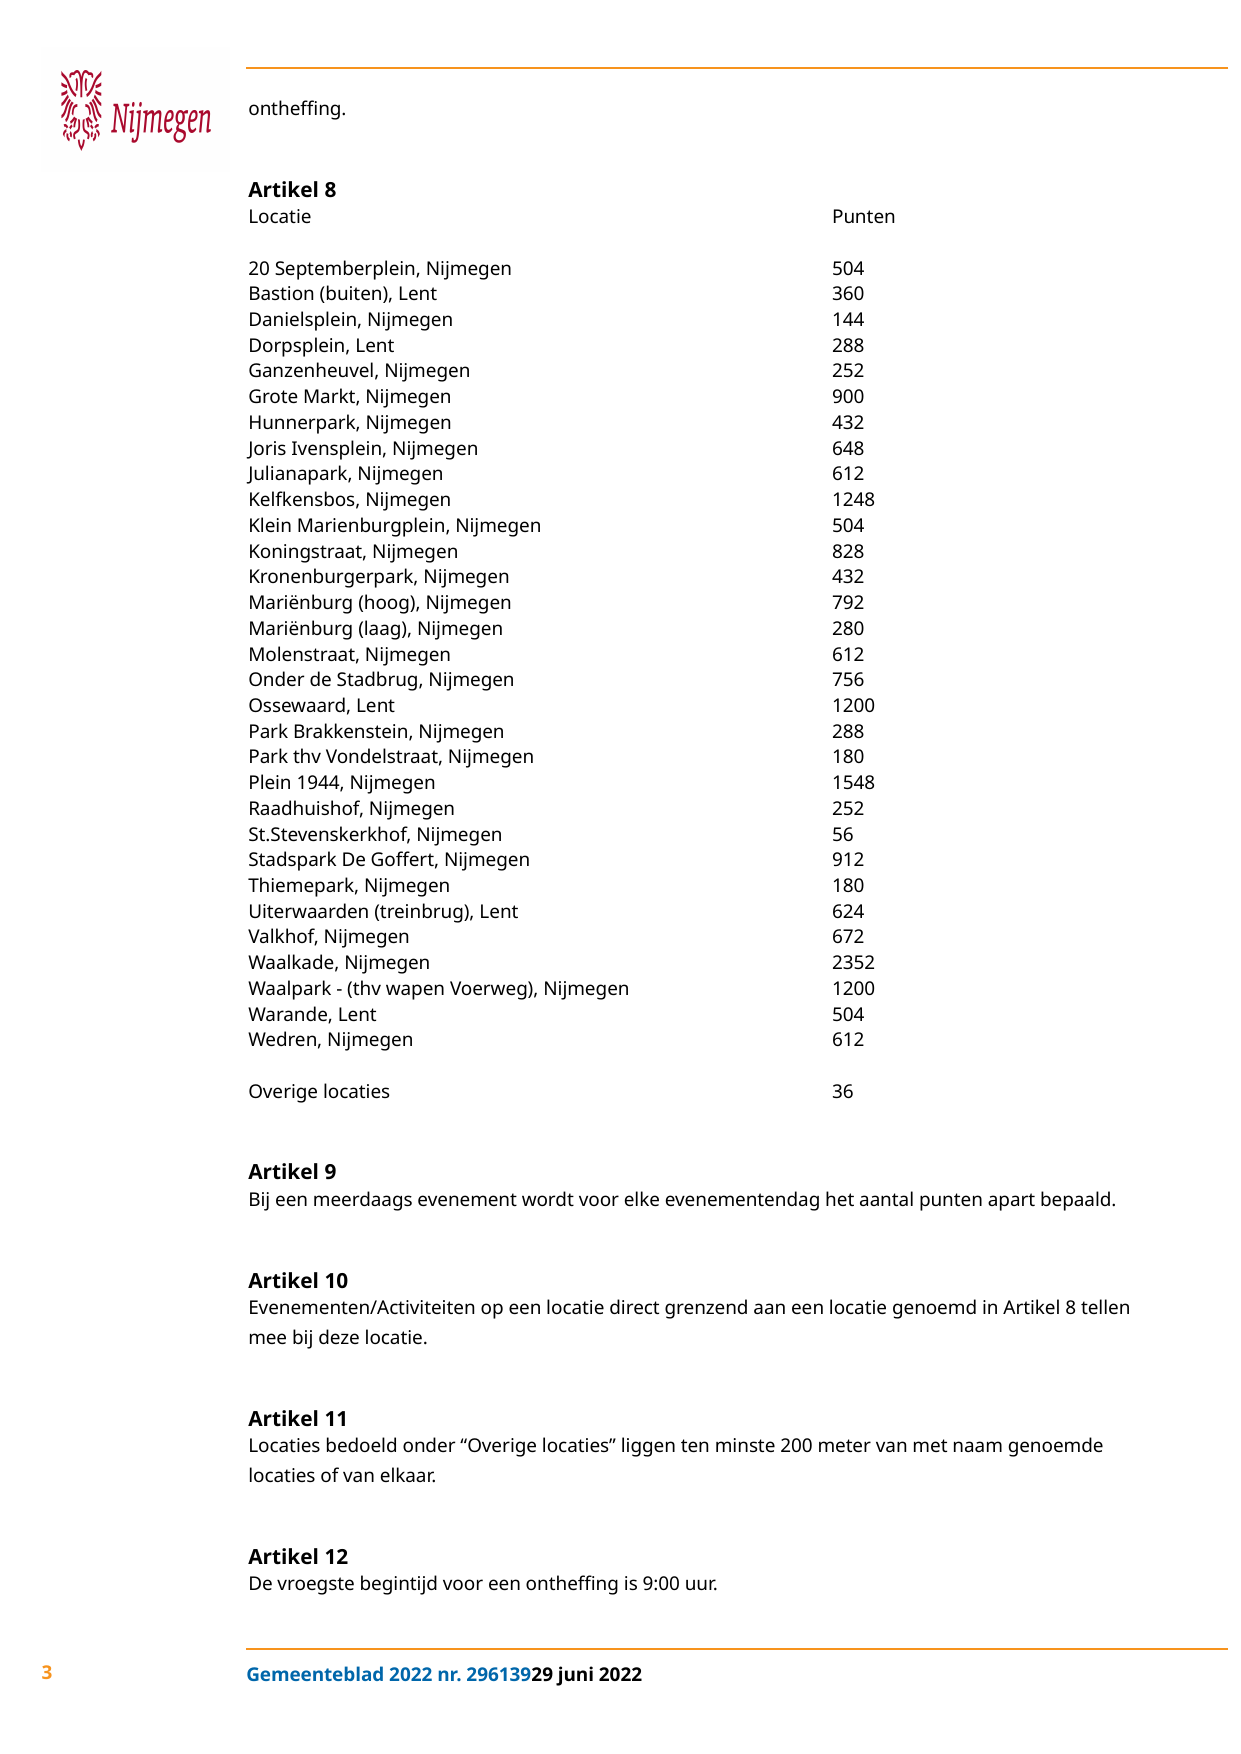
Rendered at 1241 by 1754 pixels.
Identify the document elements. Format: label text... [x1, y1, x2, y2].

table_cell 360 [832, 281, 1152, 306]
table_cell 792 [832, 589, 1152, 615]
text De vroegste begintijd voor een ontheffing is 9:00 uur. [248, 1570, 1152, 1596]
table_cell St.Stevenskerkhof, Nijmegen [248, 821, 832, 847]
table_cell 1248 [832, 486, 1152, 512]
table_cell Julianapark, Nijmegen [248, 461, 832, 486]
table_cell 900 [832, 384, 1152, 409]
table_cell Park thv Vondelstraat, Nijmegen [248, 744, 832, 769]
table_cell 180 [832, 744, 1152, 769]
table_cell 252 [832, 795, 1152, 821]
text Artikel 11 [248, 1404, 1152, 1432]
table_cell Uiterwaarden (treinbrug), Lent [248, 898, 832, 924]
table_cell 280 [832, 615, 1152, 641]
table_header Punten [832, 203, 1152, 229]
table_cell Mariënburg (laag), Nijmegen [248, 615, 832, 641]
table_cell Onder de Stadbrug, Nijmegen [248, 666, 832, 692]
table_cell 288 [832, 332, 1152, 358]
table_cell Kelfkensbos, Nijmegen [248, 486, 832, 512]
table_cell 288 [832, 718, 1152, 744]
table_header Locatie [248, 203, 832, 229]
table_cell Klein Marienburgplein, Nijmegen [248, 512, 832, 538]
table_cell [248, 1053, 832, 1078]
text ontheffing. [248, 95, 1152, 121]
table_cell [832, 1053, 1152, 1078]
table_cell Overige locaties [248, 1078, 832, 1104]
table_cell [248, 229, 832, 255]
table_cell Raadhuishof, Nijmegen [248, 795, 832, 821]
table_cell Molenstraat, Nijmegen [248, 641, 832, 666]
table_cell Grote Markt, Nijmegen [248, 384, 832, 409]
table_cell Koningstraat, Nijmegen [248, 538, 832, 563]
table_cell Warande, Lent [248, 1001, 832, 1027]
table_cell 144 [832, 306, 1152, 332]
table_cell 828 [832, 538, 1152, 563]
table_cell Waalkade, Nijmegen [248, 950, 832, 975]
table_cell 672 [832, 924, 1152, 949]
table_cell 36 [832, 1078, 1152, 1104]
table_cell Joris Ivensplein, Nijmegen [248, 435, 832, 461]
table_cell 648 [832, 435, 1152, 461]
text Bij een meerdaags evenement wordt voor elke evenementendag het aantal punten apart bepaald. [248, 1186, 1152, 1212]
table_cell [832, 229, 1152, 255]
table_cell Hunnerpark, Nijmegen [248, 409, 832, 435]
picture [41, 47, 231, 172]
table_cell Valkhof, Nijmegen [248, 924, 832, 949]
text Artikel 9 [248, 1157, 1152, 1186]
table_cell Thiemepark, Nijmegen [248, 872, 832, 898]
table_cell Wedren, Nijmegen [248, 1027, 832, 1052]
table_cell 1200 [832, 975, 1152, 1001]
table_cell 504 [832, 512, 1152, 538]
table_cell Ganzenheuvel, Nijmegen [248, 358, 832, 383]
table_cell Dorpsplein, Lent [248, 332, 832, 358]
text Artikel 8 [248, 175, 1152, 203]
table_cell Stadspark De Goffert, Nijmegen [248, 847, 832, 872]
table_cell Danielsplein, Nijmegen [248, 306, 832, 332]
table_cell Ossewaard, Lent [248, 692, 832, 718]
table_cell 432 [832, 564, 1152, 589]
table_cell 1548 [832, 769, 1152, 795]
table_cell Park Brakkenstein, Nijmegen [248, 718, 832, 744]
table_cell 612 [832, 641, 1152, 666]
text Artikel 12 [248, 1542, 1152, 1570]
table_cell 20 Septemberplein, Nijmegen [248, 255, 832, 281]
text Evenementen/Activiteiten op een locatie direct grenzend aan een locatie genoemd in Artikel 8 tellen mee bij deze locatie. [248, 1294, 1152, 1350]
table_cell 756 [832, 666, 1152, 692]
table_cell 2352 [832, 950, 1152, 975]
table_cell 504 [832, 1001, 1152, 1027]
text Locaties bedoeld onder “Overige locaties” liggen ten minste 200 meter van met naam genoemde locaties of van elkaar. [248, 1432, 1152, 1488]
table_cell Bastion (buiten), Lent [248, 281, 832, 306]
table_cell Plein 1944, Nijmegen [248, 769, 832, 795]
table_cell 612 [832, 461, 1152, 486]
table_cell 252 [832, 358, 1152, 383]
table_cell 912 [832, 847, 1152, 872]
table_cell Kronenburgerpark, Nijmegen [248, 564, 832, 589]
table_cell 56 [832, 821, 1152, 847]
text Artikel 10 [248, 1266, 1152, 1294]
table_cell 180 [832, 872, 1152, 898]
table_cell 432 [832, 409, 1152, 435]
table_cell 504 [832, 255, 1152, 281]
table_cell Mariënburg (hoog), Nijmegen [248, 589, 832, 615]
table_cell 624 [832, 898, 1152, 924]
table_cell Waalpark - (thv wapen Voerweg), Nijmegen [248, 975, 832, 1001]
table_cell 1200 [832, 692, 1152, 718]
table_cell 612 [832, 1027, 1152, 1052]
